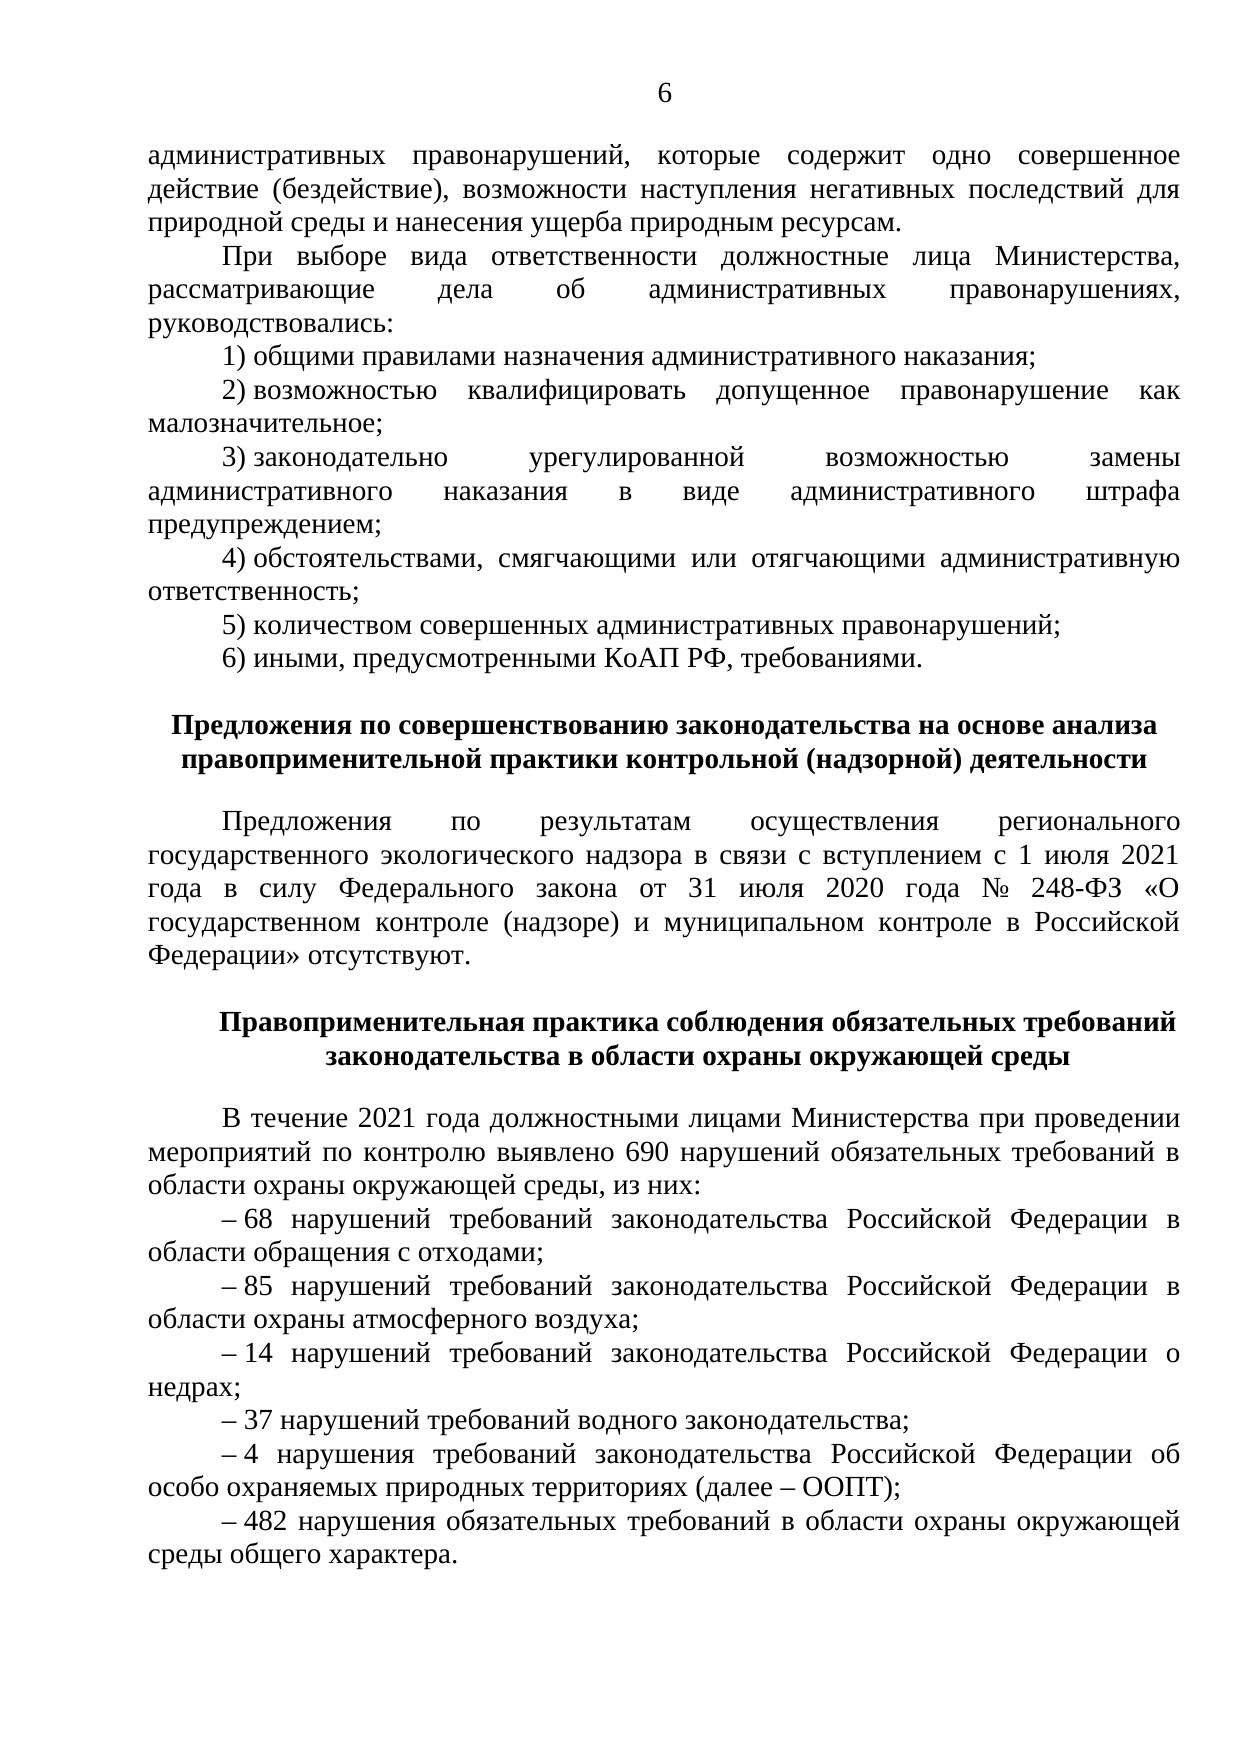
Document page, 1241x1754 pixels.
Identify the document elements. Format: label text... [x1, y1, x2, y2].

text 4) обстоятельствами, смягчающими или отягчающими административную ответственность; [148, 540, 1181, 607]
subtitle Правоприменительная практика соблюдения обязательных требований законодательства в области охраны окружающей среды [215, 1004, 1181, 1072]
text 2) возможностью квалифицировать допущенное правонарушение как малозначительное; [148, 372, 1181, 439]
text При выборе вида ответственности должностные лица Министерства, рассматривающие дела об административных правонарушениях, руководствовались: [148, 238, 1181, 338]
text В течение 2021 года должностными лицами Министерства при проведении мероприятий по контролю выявлено 690 нарушений обязательных требований в области охраны окружающей среды, из них: [148, 1100, 1181, 1201]
text – 14 нарушений требований законодательства Российской Федерации о недрах; [148, 1335, 1181, 1402]
text 1) общими правилами назначения административного наказания; [148, 338, 1181, 372]
text – 482 нарушения обязательных требований в области охраны окружающей среды общего характера. [148, 1503, 1181, 1570]
text – 37 нарушений требований водного законодательства; [148, 1402, 1181, 1436]
text административных правонарушений, которые содержит одно совершенное действие (бездействие), возможности наступления негативных последствий для природной среды и нанесения ущерба природным ресурсам. [148, 137, 1181, 238]
text 5) количеством совершенных административных правонарушений; [148, 607, 1181, 640]
text 3) законодательно урегулированной возможностью замены административного наказания в виде административного штрафа предупреждением; [148, 439, 1181, 540]
text – 68 нарушений требований законодательства Российской Федерации в области обращения с отходами; [148, 1201, 1181, 1268]
text Предложения по результатам осуществления регионального государственного экологического надзора в связи с вступлением с 1 июля 2021 года в силу Федерального закона от 31 июля 2020 года № 248-ФЗ «О государственном контроле (надзоре) и муниципальном контроле в Российской Федерации» отсутствуют. [148, 803, 1181, 971]
text 6) иными, предусмотренными КоАП РФ, требованиями. [148, 640, 1181, 674]
text – 85 нарушений требований законодательства Российской Федерации в области охраны атмосферного воздуха; [148, 1268, 1181, 1335]
text – 4 нарушения требований законодательства Российской Федерации об особо охраняемых природных территориях (далее – ООПТ); [148, 1436, 1181, 1503]
subtitle Предложения по совершенствованию законодательства на основе анализа правоприменительной практики контрольной (надзорной) деятельности [148, 707, 1181, 774]
